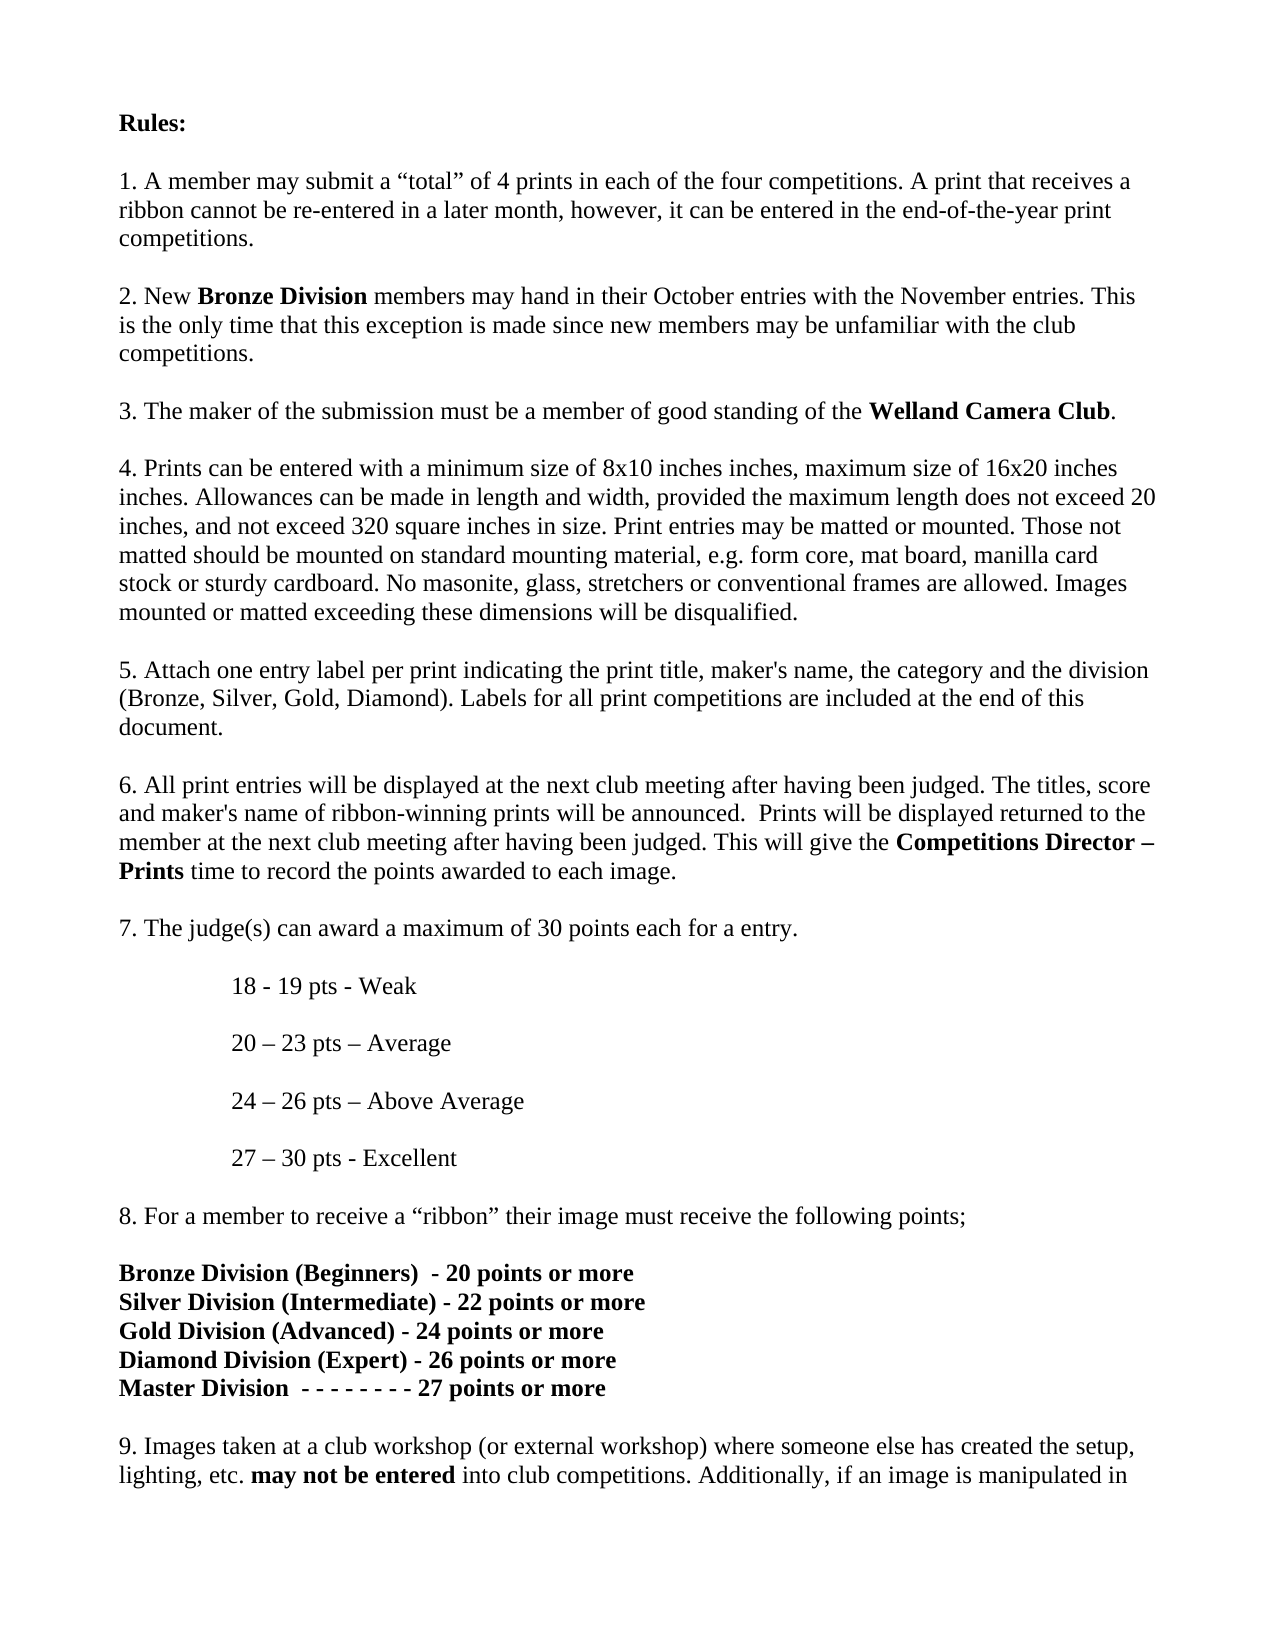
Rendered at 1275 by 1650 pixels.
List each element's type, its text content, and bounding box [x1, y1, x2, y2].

text Silver Division (Intermediate) - 22 points or more [119, 1287, 1156, 1316]
text Diamond Division (Expert) - 26 points or more [119, 1345, 1156, 1373]
text 27 – 30 pts - Excellent [231, 1143, 1156, 1172]
text 1. A member may submit a “total” of 4 prints in each of the four competitions. A print that receives a ribbon cannot be re-entered in a later month, however, it can be entered in the end-of-the-year print competitions. [81, 166, 1156, 252]
text 20 – 23 pts – Average [231, 1028, 1156, 1057]
text Bronze Division (Beginners) - 20 points or more [119, 1258, 1156, 1287]
text Gold Division (Advanced) - 24 points or more [119, 1316, 1156, 1345]
text 7. The judge(s) can award a maximum of 30 points each for a entry. [119, 913, 1156, 942]
text 6. All print entries will be displayed at the next club meeting after having been judged. The titles, score and maker's name of ribbon-winning prints will be announced. Prints will be displayed returned to the member at the next club meeting after having been judged. This will give the Competitions Director – Prints time to record the points awarded to each image. [119, 770, 1156, 885]
text 8. For a member to receive a “ribbon” their image must receive the following points; [119, 1201, 1156, 1230]
text 5. Attach one entry label per print indicating the print title, maker's name, the category and the division (Bronze, Silver, Gold, Diamond). Labels for all print competitions are included at the end of this document. [81, 655, 1156, 741]
text 3. The maker of the submission must be a member of good standing of the Welland Camera Club. [81, 396, 1156, 425]
text 9. Images taken at a club workshop (or external workshop) where someone else has created the setup, lighting, etc. may not be entered into club competitions. Additionally, if an image is manipulated in [81, 1431, 1156, 1488]
text Master Division - - - - - - - - 27 points or more [119, 1373, 1156, 1402]
text 4. Prints can be entered with a minimum size of 8x10 inches inches, maximum size of 16x20 inches inches. Allowances can be made in length and width, provided the maximum length does not exceed 20 inches, and not exceed 320 square inches in size. Print entries may be matted or mounted. Those not matted should be mounted on standard mounting material, e.g. form core, mat board, manilla card stock or sturdy cardboard. No masonite, glass, stretchers or conventional frames are allowed. Images mounted or matted exceeding these dimensions will be disqualified. [81, 453, 1156, 626]
text Rules: [119, 108, 1156, 137]
text 18 - 19 pts - Weak [231, 971, 1156, 1000]
text 24 – 26 pts – Above Average [231, 1086, 1156, 1115]
text 2. New Bronze Division members may hand in their October entries with the November entries. This is the only time that this exception is made since new members may be unfamiliar with the club competitions. [81, 281, 1156, 367]
